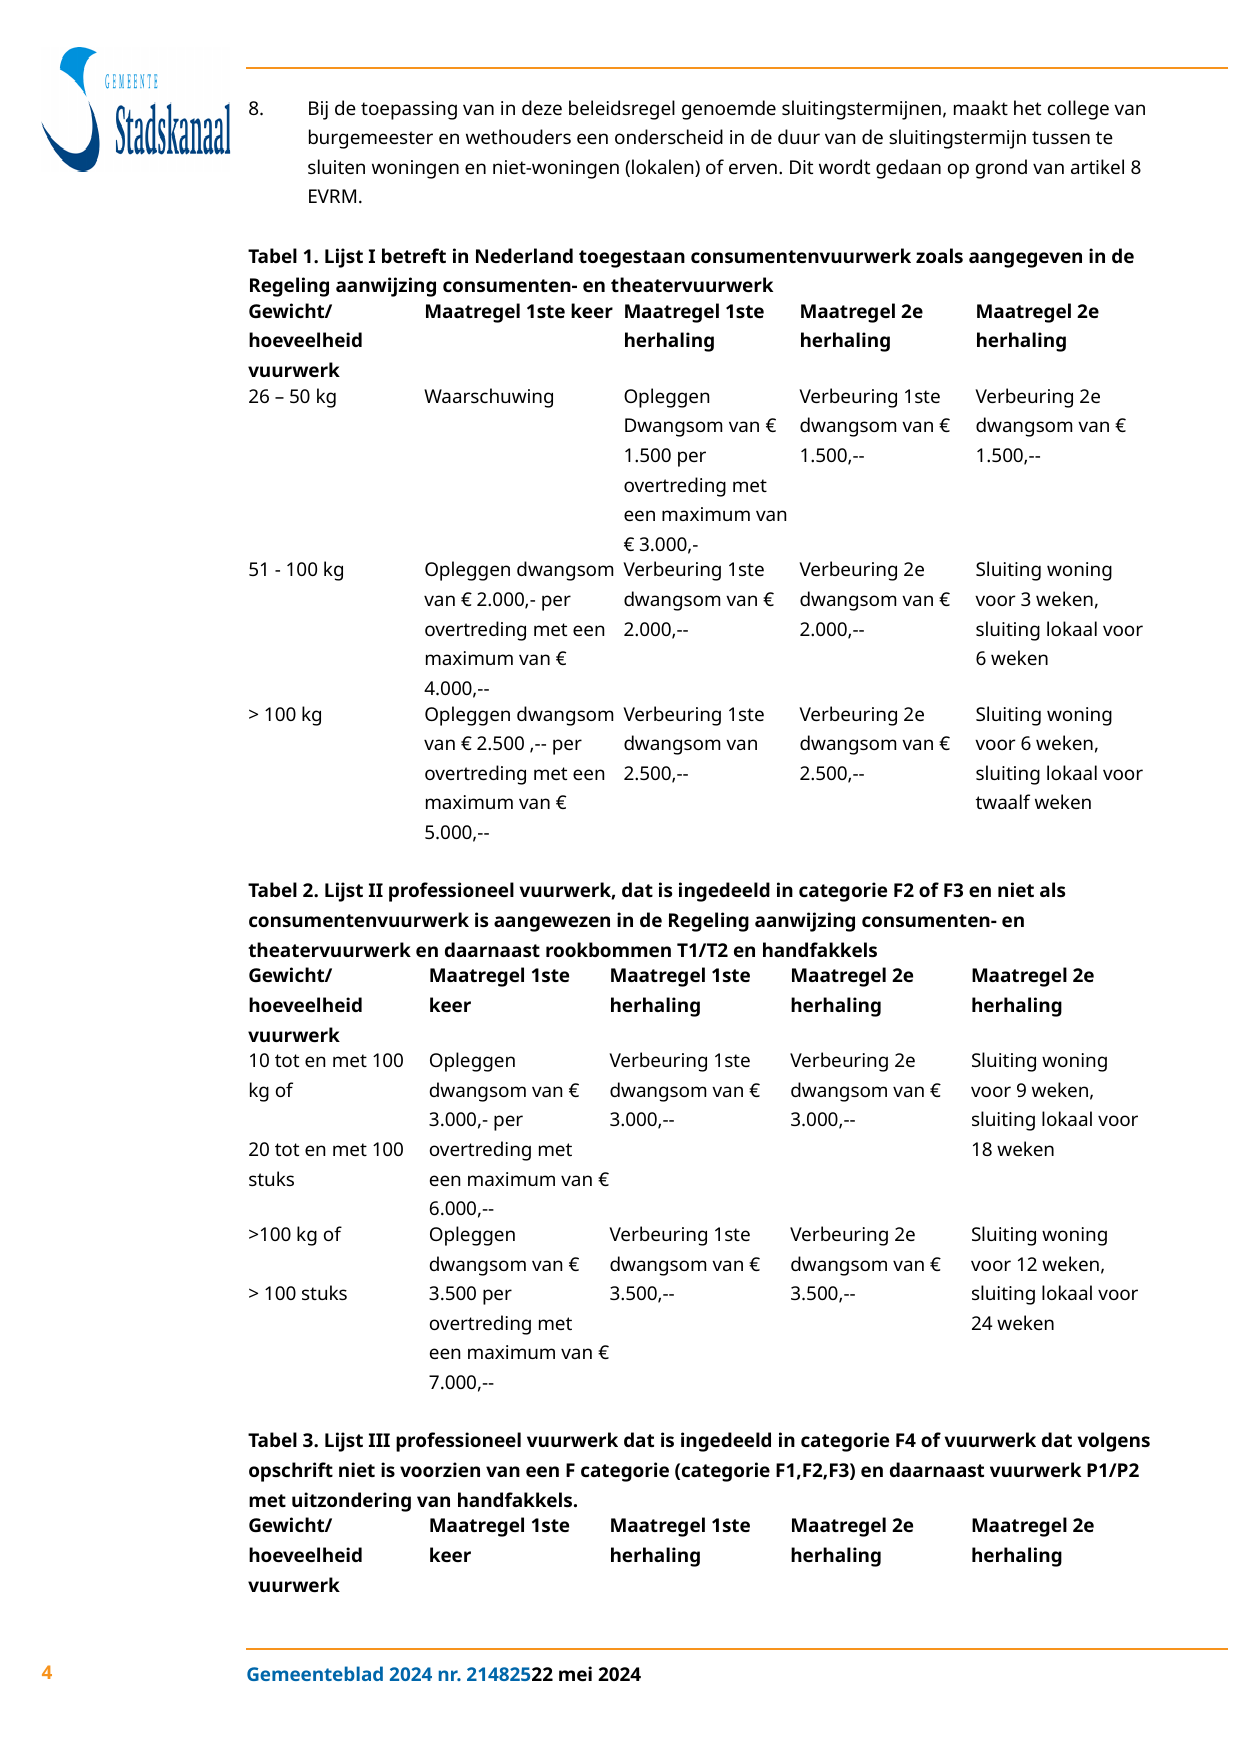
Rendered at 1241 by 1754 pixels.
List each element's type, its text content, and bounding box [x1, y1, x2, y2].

picture [41, 47, 231, 172]
table_cell Maatregel 2e herhaling [790, 963, 971, 1047]
table_cell Maatregel 1ste keer [429, 1513, 609, 1597]
table_cell Opleggen dwangsom van € 3.000,- per overtreding met een maximum van € 6.000,-- [429, 1048, 609, 1221]
table_cell Waarschuwing [424, 383, 623, 557]
table_cell Verbeuring 1ste dwangsom van 2.500,-- [623, 701, 799, 845]
table_cell Maatregel 2e herhaling [975, 298, 1152, 383]
table_cell Maatregel 1ste herhaling [623, 298, 799, 383]
table_cell Verbeuring 2e dwangsom van € 3.000,-- [790, 1048, 971, 1221]
table_cell Maatregel 1ste keer [424, 298, 623, 383]
table_header Tabel 1. Lijst I betreft in Nederland toegestaan consumentenvuurwerk zoals aangegeven in de Regeling aanwijzing consumenten- en theatervuurwerk [248, 243, 1152, 298]
table_cell Maatregel 2e herhaling [971, 1513, 1152, 1597]
table_cell Maatregel 1ste herhaling [609, 1513, 790, 1597]
table_cell Gewicht/ hoeveelheid vuurwerk [248, 963, 429, 1047]
table_cell Sluiting woning voor 12 weken, sluiting lokaal voor 24 weken [971, 1221, 1152, 1395]
table_cell Opleggen dwangsom van € 2.500 ,-- per overtreding met een maximum van € 5.000,-- [424, 701, 623, 845]
table_cell Verbeuring 2e dwangsom van € 2.000,-- [799, 557, 975, 701]
table_cell Maatregel 1ste keer [429, 963, 609, 1047]
table_cell >100 kg of > 100 stuks [248, 1221, 429, 1395]
table_cell Maatregel 1ste herhaling [609, 963, 790, 1047]
table_cell Verbeuring 2e dwangsom van € 1.500,-- [975, 383, 1152, 557]
table_cell 26 – 50 kg [248, 383, 424, 557]
table_header Tabel 3. Lijst III professioneel vuurwerk dat is ingedeeld in categorie F4 of vuurwerk dat volgens opschrift niet is voorzien van een F categorie (categorie F1,F2,F3) en daarnaast vuurwerk P1/P2 met uitzondering van handfakkels. [248, 1428, 1152, 1513]
table_cell Verbeuring 1ste dwangsom van € 2.000,-- [623, 557, 799, 701]
table_cell Gewicht/ hoeveelheid vuurwerk [248, 1513, 429, 1597]
table_cell 51 - 100 kg [248, 557, 424, 701]
table_cell Maatregel 2e herhaling [971, 963, 1152, 1047]
table_cell Verbeuring 1ste dwangsom van € 3.000,-- [609, 1048, 790, 1221]
table_cell Sluiting woning voor 3 weken, sluiting lokaal voor 6 weken [975, 557, 1152, 701]
table_cell Opleggen dwangsom van € 2.000,- per overtreding met een maximum van € 4.000,-- [424, 557, 623, 701]
table_cell Verbeuring 1ste dwangsom van € 3.500,-- [609, 1221, 790, 1395]
table_cell 10 tot en met 100 kg of 20 tot en met 100 stuks [248, 1048, 429, 1221]
table_cell Gewicht/ hoeveelheid vuurwerk [248, 298, 424, 383]
table_cell Opleggen dwangsom van € 3.500 per overtreding met een maximum van € 7.000,-- [429, 1221, 609, 1395]
table_cell Verbeuring 1ste dwangsom van € 1.500,-- [799, 383, 975, 557]
table_cell Opleggen Dwangsom van € 1.500 per overtreding met een maximum van € 3.000,- [623, 383, 799, 557]
table_cell Sluiting woning voor 6 weken, sluiting lokaal voor twaalf weken [975, 701, 1152, 845]
table_cell Verbeuring 2e dwangsom van € 3.500,-- [790, 1221, 971, 1395]
list Bij de toepassing van in deze beleidsregel genoemde sluitingstermijnen, maakt het college van burgemeester en wethouders een onderscheid in de duur van de sluitingstermijn tussen te sluiten woningen en niet-woningen (lokalen) of erven. Dit wordt gedaan op grond van artikel 8 EVRM. [248, 95, 1152, 209]
table_cell Verbeuring 2e dwangsom van € 2.500,-- [799, 701, 975, 845]
table_cell Maatregel 2e herhaling [790, 1513, 971, 1597]
table_cell > 100 kg [248, 701, 424, 845]
table_header Tabel 2. Lijst II professioneel vuurwerk, dat is ingedeeld in categorie F2 of F3 en niet als consumentenvuurwerk is aangewezen in de Regeling aanwijzing consumenten- en theatervuurwerk en daarnaast rookbommen T1/T2 en handfakkels [248, 878, 1152, 963]
table_cell Sluiting woning voor 9 weken, sluiting lokaal voor 18 weken [971, 1048, 1152, 1221]
table_cell Maatregel 2e herhaling [799, 298, 975, 383]
